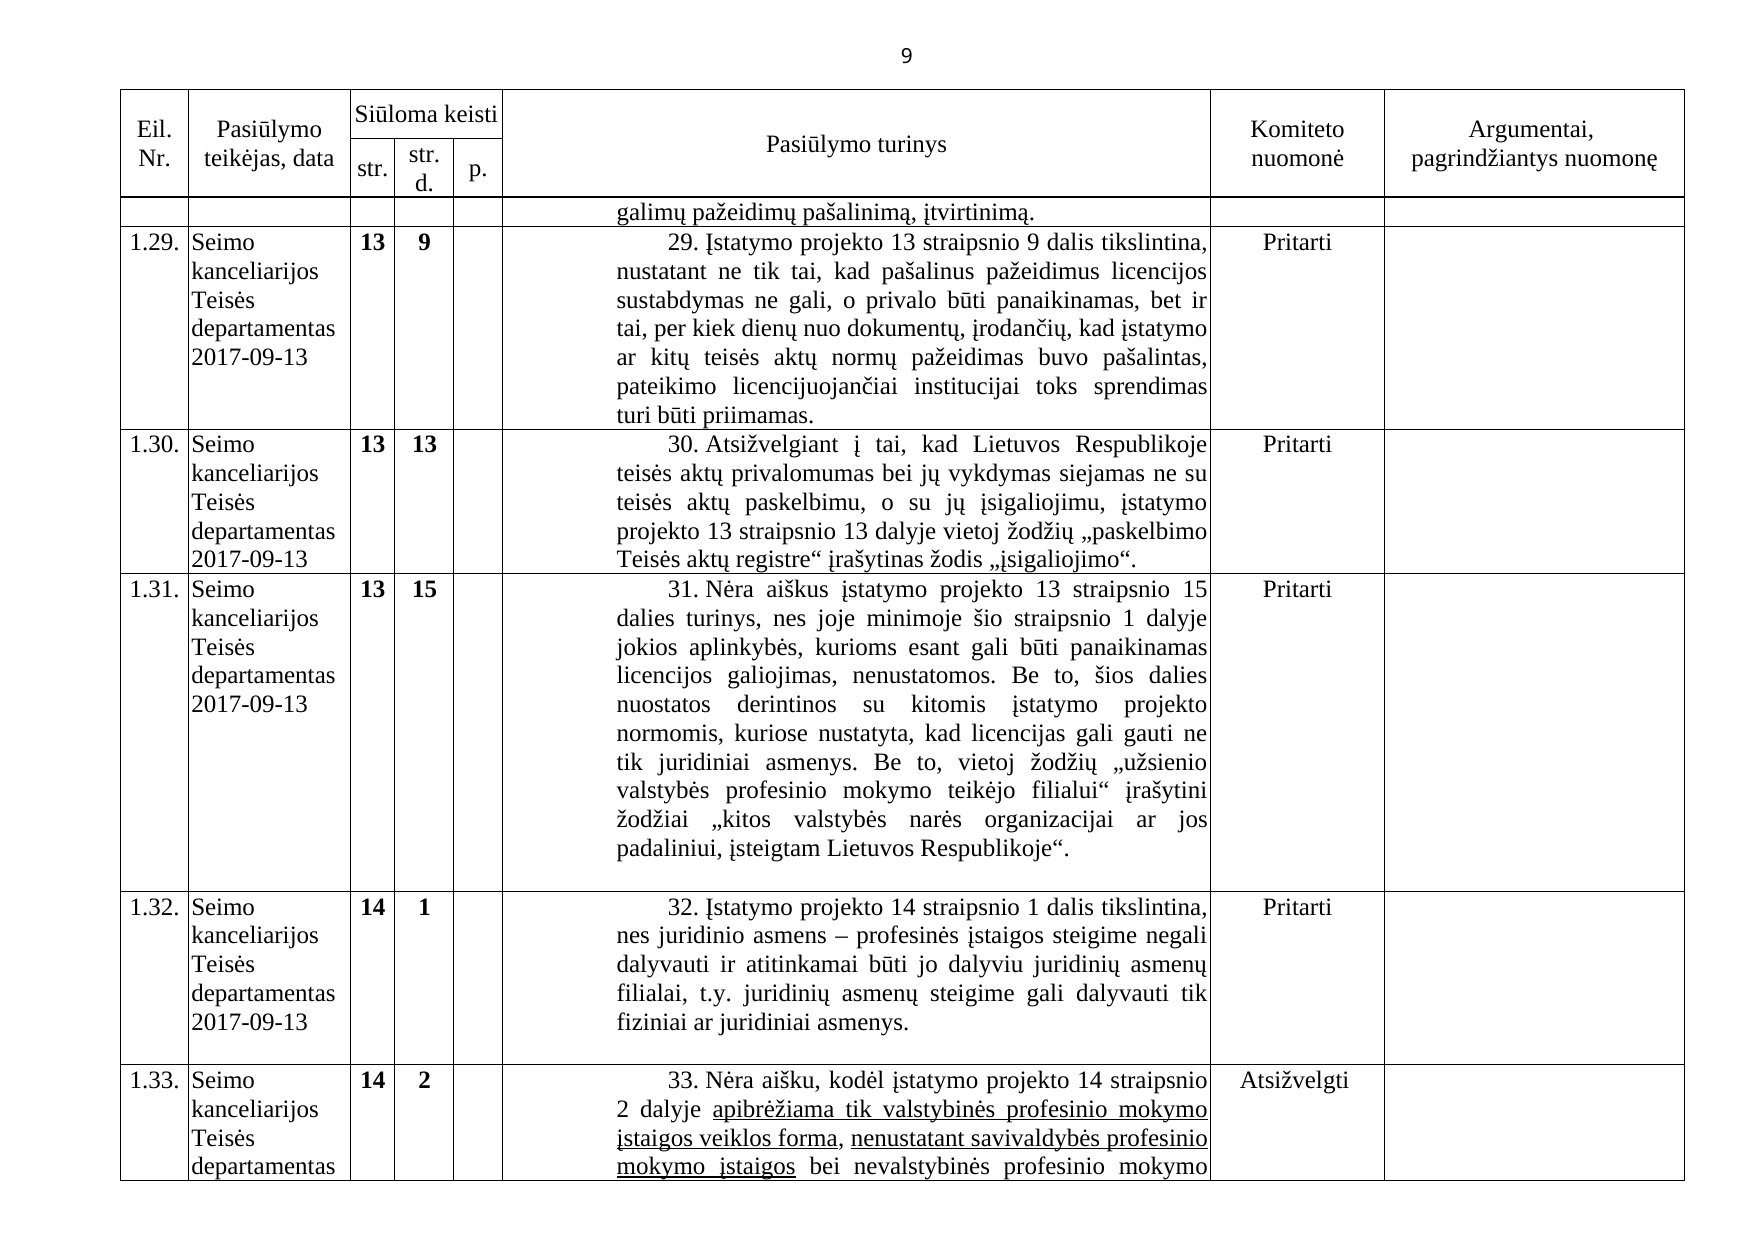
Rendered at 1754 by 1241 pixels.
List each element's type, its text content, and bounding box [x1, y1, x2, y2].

table_cell [121, 198, 188, 226]
table_cell Seimo kanceliarijos Teisės departamentas 2017-09-13 [189, 430, 350, 573]
table_cell [454, 227, 502, 428]
table_cell [395, 198, 453, 226]
table_header Eil. Nr. [121, 90, 188, 196]
table_cell Seimo kanceliarijos Teisės departamentas 2017-09-13 [189, 574, 350, 891]
table_cell [454, 574, 502, 891]
table_cell 14 [351, 1065, 394, 1180]
table_cell 9 [395, 227, 453, 428]
table_header Siūloma keisti [351, 90, 502, 138]
table_cell 1.32. [121, 892, 188, 1064]
table_cell str. d. [395, 139, 453, 196]
table_cell [1385, 892, 1684, 1064]
table_cell Pritarti [1211, 574, 1384, 891]
table_cell 1.29. [121, 227, 188, 428]
table_cell [1385, 1065, 1684, 1180]
table_cell Nėra aišku, kodėl įstatymo projekto 14 straipsnio 2 dalyje apibrėžiama tik valstybinės profesinio mokymo įstaigos veiklos forma, nenustatant savivaldybės profesinio mokymo įstaigos bei nevalstybinės profesinio mokymo [503, 1065, 1210, 1180]
table_cell [454, 1065, 502, 1180]
table_cell [1685, 1064, 1692, 1180]
table_cell 13 [351, 574, 394, 891]
table_cell Pritarti [1211, 892, 1384, 1064]
table_cell str. [351, 139, 394, 196]
table_header Pasiūlymo turinys [503, 90, 1210, 196]
table_cell [1385, 574, 1684, 891]
table_cell 14 [351, 892, 394, 1064]
table_cell Įstatymo projekto 13 straipsnio 9 dalis tikslintina, nustatant ne tik tai, kad pašalinus pažeidimus licencijos sustabdymas ne gali, o privalo būti panaikinamas, bet ir tai, per kiek dienų nuo dokumentų, įrodančių, kad įstatymo ar kitų teisės aktų normų pažeidimas buvo pašalintas, pateikimo licencijuojančiai institucijai toks sprendimas turi būti priimamas. [503, 227, 1210, 428]
table_cell [454, 198, 502, 226]
table_cell [1685, 891, 1692, 1064]
table_cell Nėra aiškus įstatymo projekto 13 straipsnio 15 dalies turinys, nes joje minimoje šio straipsnio 1 dalyje jokios aplinkybės, kurioms esant gali būti panaikinamas licencijos galiojimas, nenustatomos. Be to, šios dalies nuostatos derintinos su kitomis įstatymo projekto normomis, kuriose nustatyta, kad licencijas gali gauti ne tik juridiniai asmenys. Be to, vietoj žodžių „užsienio valstybės profesinio mokymo teikėjo filialui“ įrašytini žodžiai „kitos valstybės narės organizacijai ar jos padaliniui, įsteigtam Lietuvos Respublikoje“. [503, 574, 1210, 891]
table_cell [1211, 198, 1384, 226]
table_cell 15 [395, 574, 453, 891]
table_cell 1 [395, 892, 453, 1064]
table_cell 13 [395, 430, 453, 573]
table_cell 13 [351, 227, 394, 428]
table_cell [1385, 227, 1684, 428]
table_cell [1685, 138, 1692, 196]
table_header Komiteto nuomonė [1211, 90, 1384, 196]
table_cell Seimo kanceliarijos Teisės departamentas 2017-09-13 [189, 892, 350, 1064]
table_cell 2 [395, 1065, 453, 1180]
table_cell [189, 198, 350, 226]
table_cell Atsižvelgiant į tai, kad Lietuvos Respublikoje teisės aktų privalomumas bei jų vykdymas siejamas ne su teisės aktų paskelbimu, o su jų įsigaliojimu, įstatymo projekto 13 straipsnio 13 dalyje vietoj žodžių „paskelbimo Teisės aktų registre“ įrašytinas žodis „įsigaliojimo“. [503, 430, 1210, 573]
table_cell [1685, 429, 1692, 573]
table_cell [454, 892, 502, 1064]
table_cell 1.33. [121, 1065, 188, 1180]
table_cell Atsižvelgti [1211, 1065, 1384, 1180]
table_cell 1.31. [121, 574, 188, 891]
table_cell [1385, 430, 1684, 573]
table_cell Pritarti [1211, 227, 1384, 428]
table_cell Seimo kanceliarijos Teisės departamentas 2017-09-13 [189, 227, 350, 428]
table_cell [1685, 226, 1692, 428]
table_cell Pritarti [1211, 430, 1384, 573]
table_header [1685, 89, 1692, 138]
table_cell [1685, 196, 1692, 226]
table_cell Įstatymo projekto 14 straipsnio 1 dalis tikslintina, nes juridinio asmens – profesinės įstaigos steigime negali dalyvauti ir atitinkamai būti jo dalyviu juridinių asmenų filialai, t.y. juridinių asmenų steigime gali dalyvauti tik fiziniai ar juridiniai asmenys. [503, 892, 1210, 1064]
table_cell galimų pažeidimų pašalinimą, įtvirtinimą. [503, 198, 1210, 226]
table_cell [1385, 198, 1684, 226]
table_header Pasiūlymo teikėjas, data [189, 90, 350, 196]
table_cell [351, 198, 394, 226]
table_cell [1685, 573, 1692, 891]
table_cell p. [454, 139, 502, 196]
table_cell 13 [351, 430, 394, 573]
table_cell 1.30. [121, 430, 188, 573]
table_header Argumentai, pagrindžiantys nuomonę [1385, 90, 1684, 196]
table_cell Seimo kanceliarijos Teisės departamentas [189, 1065, 350, 1180]
table_cell [454, 430, 502, 573]
